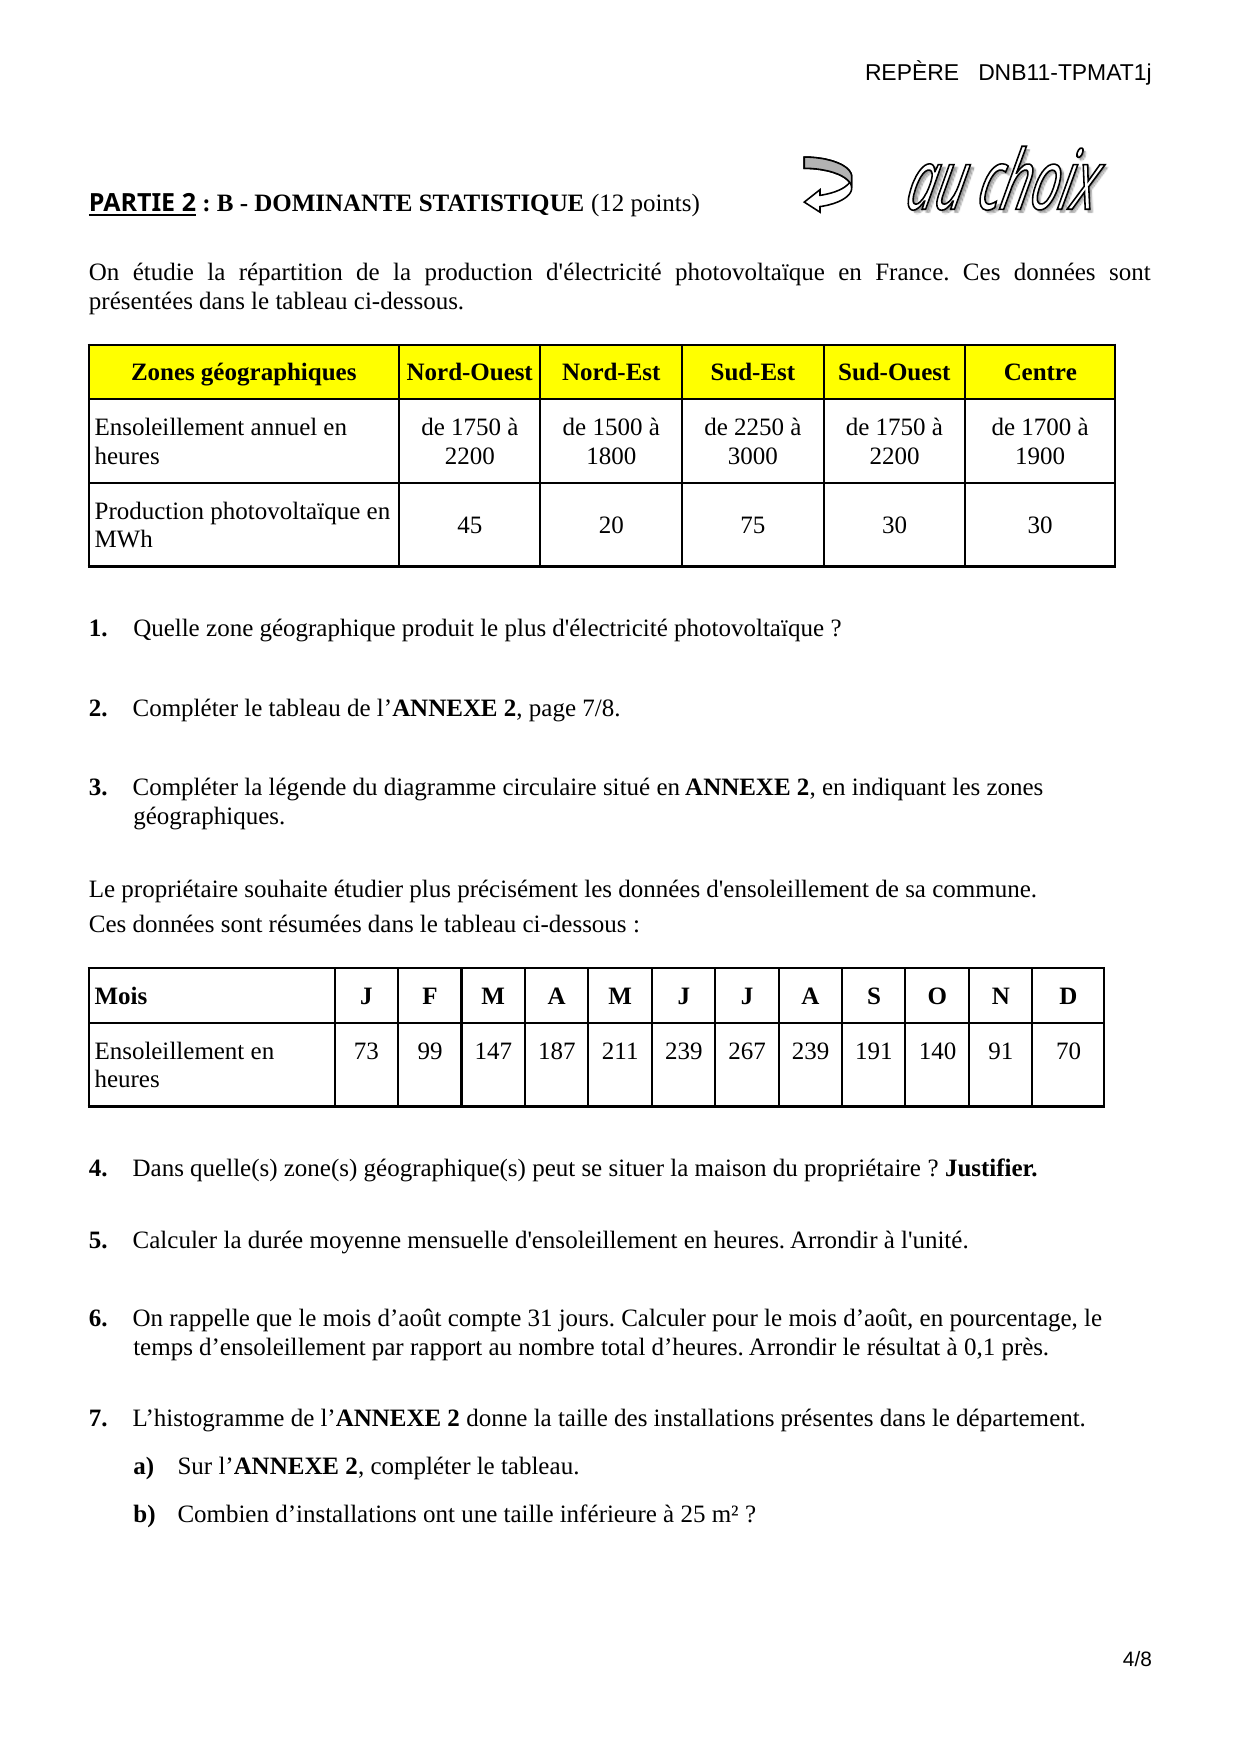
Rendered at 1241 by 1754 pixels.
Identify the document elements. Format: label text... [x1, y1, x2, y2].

text 6. On rappelle que le mois d’août compte 31 jours. Calculer pour le mois d’août, en pourcentage, le temps d’ensoleillement par rapport au nombre total d’heures. Arrondir le résultat à 0,1 près. [89, 1303, 1152, 1360]
table_cell 211 [589, 1024, 651, 1105]
table_header Mois [90, 969, 334, 1022]
text 2. Compléter le tableau de l’ANNEXE 2, page 7/8. [89, 693, 1152, 721]
table_cell de 1750 à 2200 [825, 400, 964, 482]
table_header D [1033, 969, 1103, 1022]
text 3. Compléter la légende du diagramme circulaire situé en ANNEXE 2, en indiquant les zones géographiques. [89, 772, 1152, 830]
text 5. Calculer la durée moyenne mensuelle d'ensoleillement en heures. Arrondir à l'unité. [89, 1225, 1152, 1253]
table_cell 140 [906, 1024, 968, 1105]
text 4. Dans quelle(s) zone(s) géographique(s) peut se situer la maison du propriétaire ? Justifier. [89, 1153, 1152, 1182]
table_cell de 1500 à 1800 [541, 400, 681, 482]
table_header A [526, 969, 587, 1022]
table_cell 239 [653, 1024, 714, 1105]
table_header J [653, 969, 714, 1022]
table_header Zones géographiques [90, 346, 398, 398]
text On étudie la répartition de la production d'électricité photovoltaïque en France. Ces données sont présentées dans le tableau ci-dessous. [89, 257, 1152, 315]
table_cell 99 [399, 1024, 460, 1105]
table_cell 75 [683, 484, 823, 565]
table_cell 20 [541, 484, 681, 565]
table_header M [589, 969, 651, 1022]
table_header O [906, 969, 968, 1022]
table_cell de 2250 à 3000 [683, 400, 823, 482]
list Sur l’ANNEXE 2, compléter le tableau. [133, 1451, 1152, 1480]
table_cell Ensoleillement en heures [90, 1024, 334, 1105]
table_header Sud-Est [683, 346, 823, 398]
table_cell 30 [825, 484, 964, 565]
table_cell 73 [336, 1024, 397, 1105]
table_header Centre [966, 346, 1114, 398]
table_cell Production photovoltaïque en MWh [90, 484, 398, 565]
table_cell 191 [843, 1024, 904, 1105]
table_cell 187 [526, 1024, 587, 1105]
table_header A [780, 969, 841, 1022]
table_header Nord-Est [541, 346, 681, 398]
table_cell 239 [780, 1024, 841, 1105]
table_cell de 1750 à 2200 [400, 400, 539, 482]
table_cell 45 [400, 484, 539, 565]
table_header Sud-Ouest [825, 346, 964, 398]
text 7. L’histogramme de l’ANNEXE 2 donne la taille des installations présentes dans le département. [89, 1403, 1152, 1432]
table_cell 30 [966, 484, 1114, 565]
table_header S [843, 969, 904, 1022]
table_header J [336, 969, 397, 1022]
table_header M [463, 969, 524, 1022]
table_cell 267 [716, 1024, 778, 1105]
text Partie 2 : B - DOMINANTE STATISTIQUE (12 points) [89, 185, 1152, 219]
table_header F [399, 969, 460, 1022]
table_cell 91 [970, 1024, 1031, 1105]
table_cell 147 [463, 1024, 524, 1105]
table_cell Ensoleillement annuel en heures [90, 400, 398, 482]
table_header J [716, 969, 778, 1022]
text Le propriétaire souhaite étudier plus précisément les données d'ensoleillement de sa commune. [89, 874, 1152, 903]
table_cell de 1700 à 1900 [966, 400, 1114, 482]
table_header N [970, 969, 1031, 1022]
table_header Nord-Ouest [400, 346, 539, 398]
list Combien d’installations ont une taille inférieure à 25 m² ? [133, 1499, 1152, 1528]
list 1. Quelle zone géographique produit le plus d'électricité photovoltaïque ? [89, 613, 1152, 642]
table_cell 70 [1033, 1024, 1103, 1105]
text Ces données sont résumées dans le tableau ci-dessous : [89, 909, 1152, 938]
